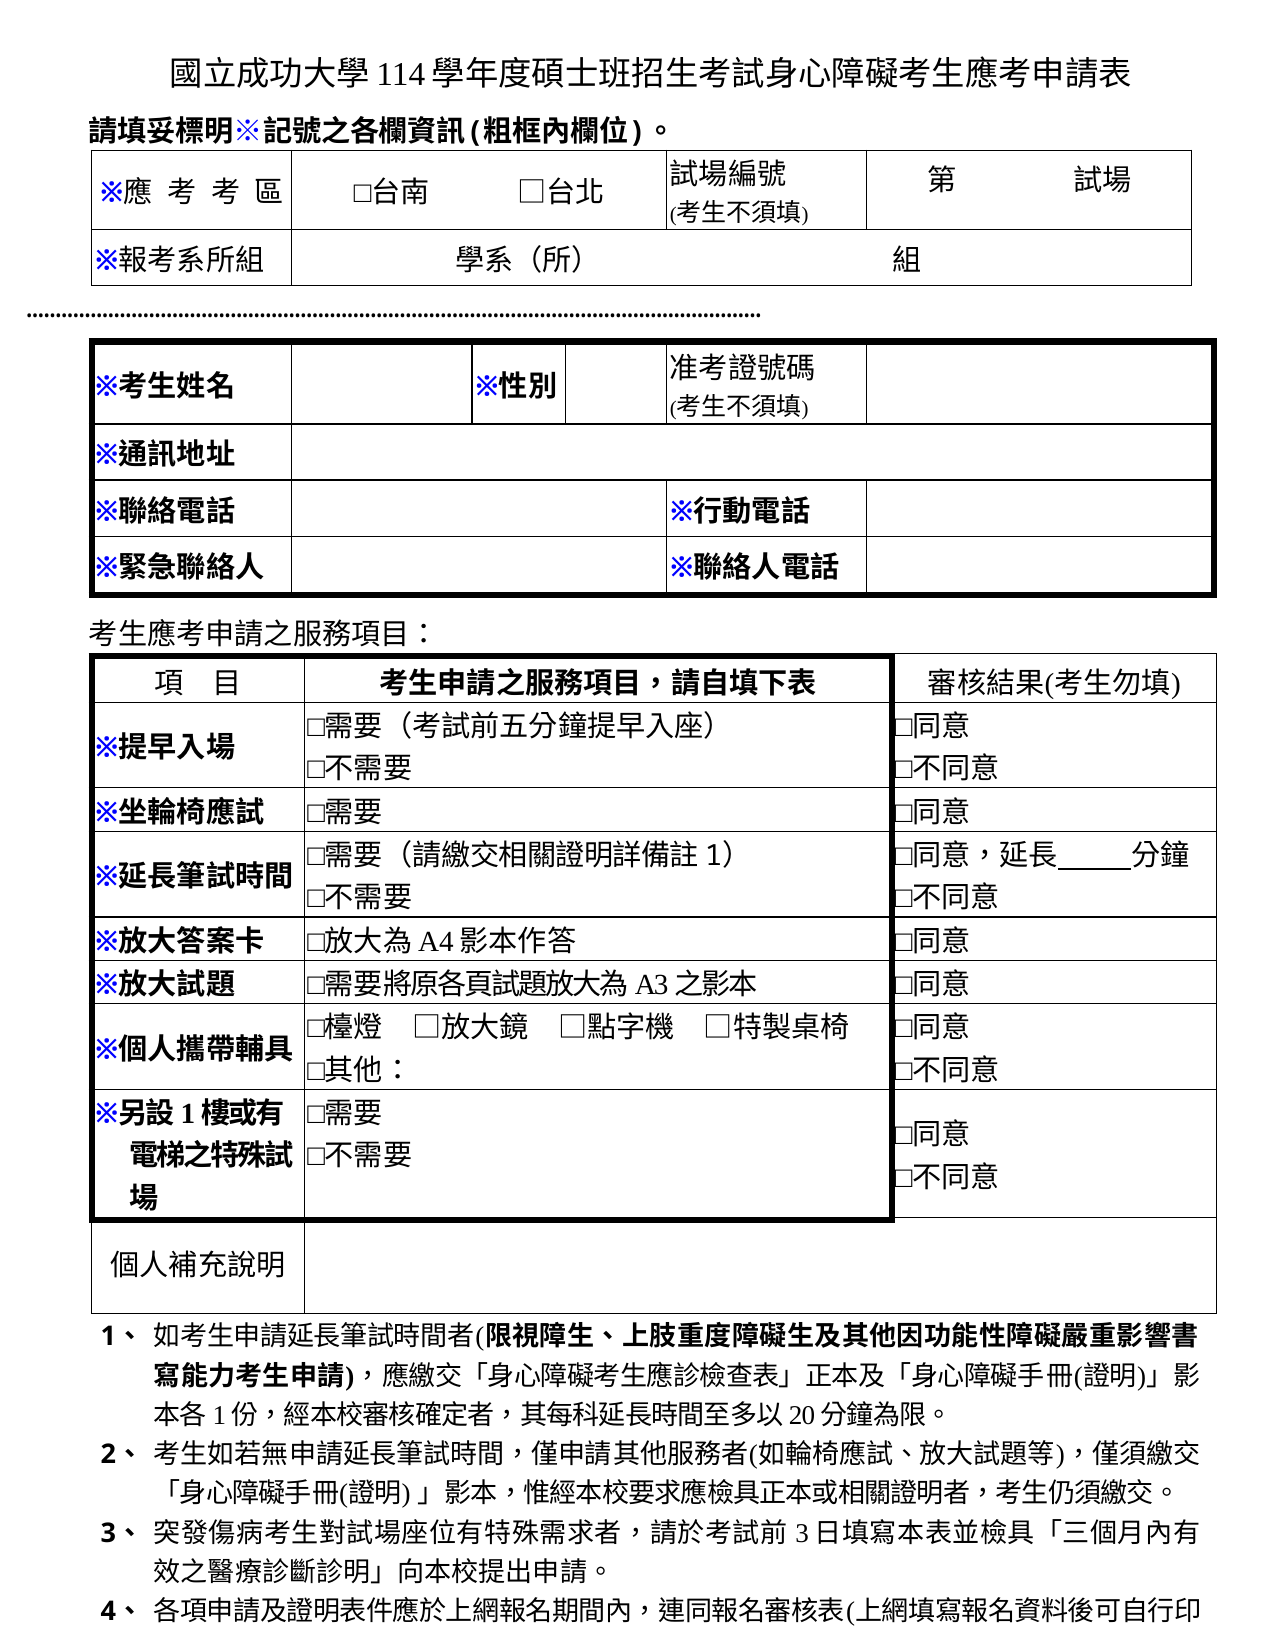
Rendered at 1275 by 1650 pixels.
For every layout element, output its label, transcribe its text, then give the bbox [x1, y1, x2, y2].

text 考生應考申請之服務項目： [89, 611, 1212, 653]
table_header [566, 345, 666, 423]
table_cell ※行動電話 [667, 481, 866, 536]
table_cell □同意 □不同意 [895, 1004, 1216, 1089]
table_header ※考生姓名 [95, 345, 291, 423]
table_cell □同意 □不同意 [895, 1090, 1216, 1217]
table_cell [867, 537, 1211, 592]
table_cell □檯燈 □放大鏡 □點字機 □特製桌椅 □其他： [305, 1004, 889, 1089]
table_header [292, 345, 471, 423]
table_cell ※延長筆試時間 [95, 832, 304, 916]
list 突發傷病考生對試場座位有特殊需求者，請於考試前3日填寫本表並檢具「三個月內有效之醫療診斷診明」向本校提出申請。 [100, 1511, 1201, 1589]
table_header 項 目 [95, 659, 304, 702]
table_cell [292, 537, 666, 592]
table_header ※性別 [473, 345, 565, 423]
table_cell □需要將原各頁試題放大為A3之影本 [305, 961, 889, 1003]
table_header ※應 考 考 區 [92, 151, 291, 229]
table_cell 學系（所） 組 [292, 230, 1191, 285]
table_cell □需要 □不需要 [305, 1090, 889, 1217]
table_header 第 試場 [867, 151, 1191, 229]
table_cell ※放大答案卡 [95, 918, 304, 960]
text 請填妥標明※記號之各欄資訊(粗框內欄位)。 [89, 107, 1212, 149]
table_cell [292, 425, 1211, 479]
table_cell 個人補充說明 [92, 1223, 304, 1313]
table_header □台南 □台北 [292, 151, 666, 229]
table_cell ※放大試題 [95, 961, 304, 1003]
text ……………………………………………………………………………………………………………… [26, 286, 1275, 326]
table_cell □需要（請繳交相關證明詳備註1） □不需要 [305, 832, 889, 916]
table_cell ※坐輪椅應試 [95, 788, 304, 831]
table_cell ※緊急聯絡人 [95, 537, 291, 592]
table_cell ※另設1樓或有電梯之特殊試場 [95, 1090, 304, 1217]
list 各項申請及證明表件應於上網報名期間內，連同報名審核表(上網填寫報名資料後可自行印 [100, 1589, 1201, 1629]
table_cell [867, 481, 1211, 536]
table_header 審核結果(考生勿填) [895, 654, 1216, 702]
table_header 試場編號 (考生不須填) [667, 151, 866, 229]
table_cell ※報考系所組 [92, 230, 291, 285]
table_header 准考證號碼 (考生不須填) [667, 345, 866, 423]
list 如考生申請延長筆試時間者(限視障生、上肢重度障礙生及其他因功能性障礙嚴重影響書寫能力考生申請)，應繳交「身心障礙考生應診檢查表」正本及「身心障礙手冊(證明)」影本各1份，經本校審核確定者，其每科延長時間至多以20分鐘為限。 [100, 1314, 1201, 1432]
table_cell □同意 [895, 961, 1216, 1003]
table_cell ※聯絡電話 [95, 481, 291, 536]
list 考生如若無申請延長筆試時間，僅申請其他服務者(如輪椅應試、放大試題等)，僅須繳交「身心障礙手冊(證明) 」影本，惟經本校要求應檢具正本或相關證明者，考生仍須繳交。 [100, 1432, 1201, 1511]
table_cell [305, 1218, 1216, 1313]
table_cell □同意 [895, 788, 1216, 831]
table_cell ※聯絡人電話 [667, 537, 866, 592]
text 國立成功大學114學年度碩士班招生考試身心障礙考生應考申請表 [89, 46, 1212, 95]
table_cell ※提早入場 [95, 703, 304, 787]
table_cell □需要（考試前五分鐘提早入座） □不需要 [305, 703, 889, 787]
table_cell [292, 481, 666, 536]
table_cell □需要 [305, 788, 889, 831]
table_header 考生申請之服務項目，請自填下表 [305, 659, 889, 702]
table_cell □放大為A4影本作答 [305, 918, 889, 960]
table_header [867, 345, 1211, 423]
table_cell □同意 □不同意 [895, 703, 1216, 787]
table_cell □同意 [895, 918, 1216, 960]
table_cell □同意，延長 分鐘 □不同意 [895, 832, 1216, 916]
table_cell ※通訊地址 [95, 425, 291, 479]
table_cell ※個人攜帶輔具 [95, 1004, 304, 1089]
